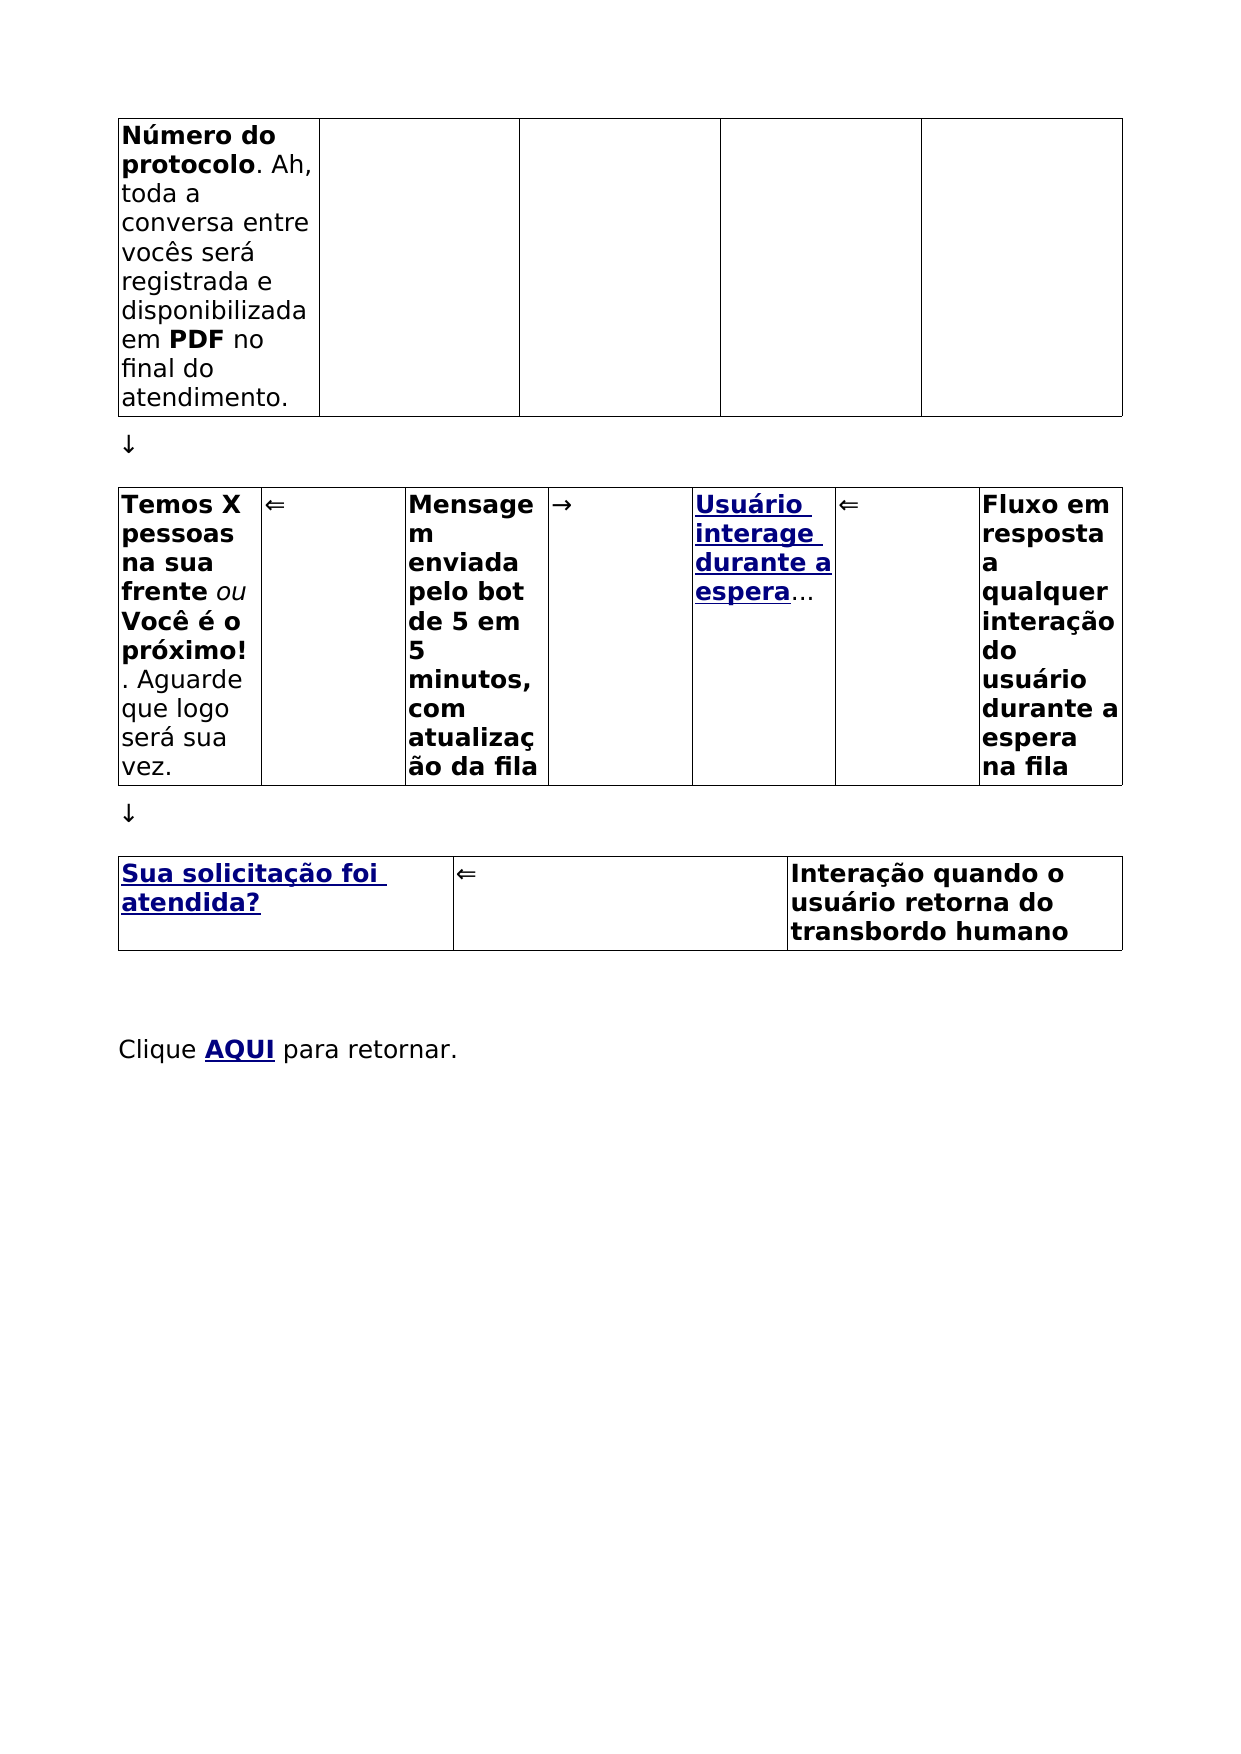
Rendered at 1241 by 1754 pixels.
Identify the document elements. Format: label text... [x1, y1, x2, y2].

text ↓ [118, 431, 1122, 460]
table_header Mensagem enviada pelo bot de 5 em 5 minutos, com atualização da fila [406, 488, 548, 785]
table_header [721, 119, 921, 416]
table_header Sua solicitação foi atendida? [119, 857, 453, 949]
text ↓ [118, 799, 1122, 829]
table_header Temos X pessoas na sua frente ou Você é o próximo! . Aguarde que logo será sua vez. [119, 488, 261, 785]
table_header [922, 119, 1122, 416]
table_header ⇐ [262, 488, 405, 785]
table_header ⇐ [454, 857, 787, 949]
table_header Usuário interage durante a espera... [693, 488, 835, 785]
text Clique AQUI para retornar. [118, 1035, 1122, 1064]
table_header [520, 119, 720, 416]
table_header → [549, 488, 692, 785]
table_header Fluxo em resposta a qualquer interação do usuário durante a espera na fila [980, 488, 1122, 785]
table_header [320, 119, 519, 416]
table_header ⇐ [836, 488, 979, 785]
table_header Número do protocolo. Ah, toda a conversa entre vocês será registrada e disponibilizada em PDF no final do atendimento. [119, 119, 319, 416]
table_header Interação quando o usuário retorna do transbordo humano [788, 857, 1122, 949]
